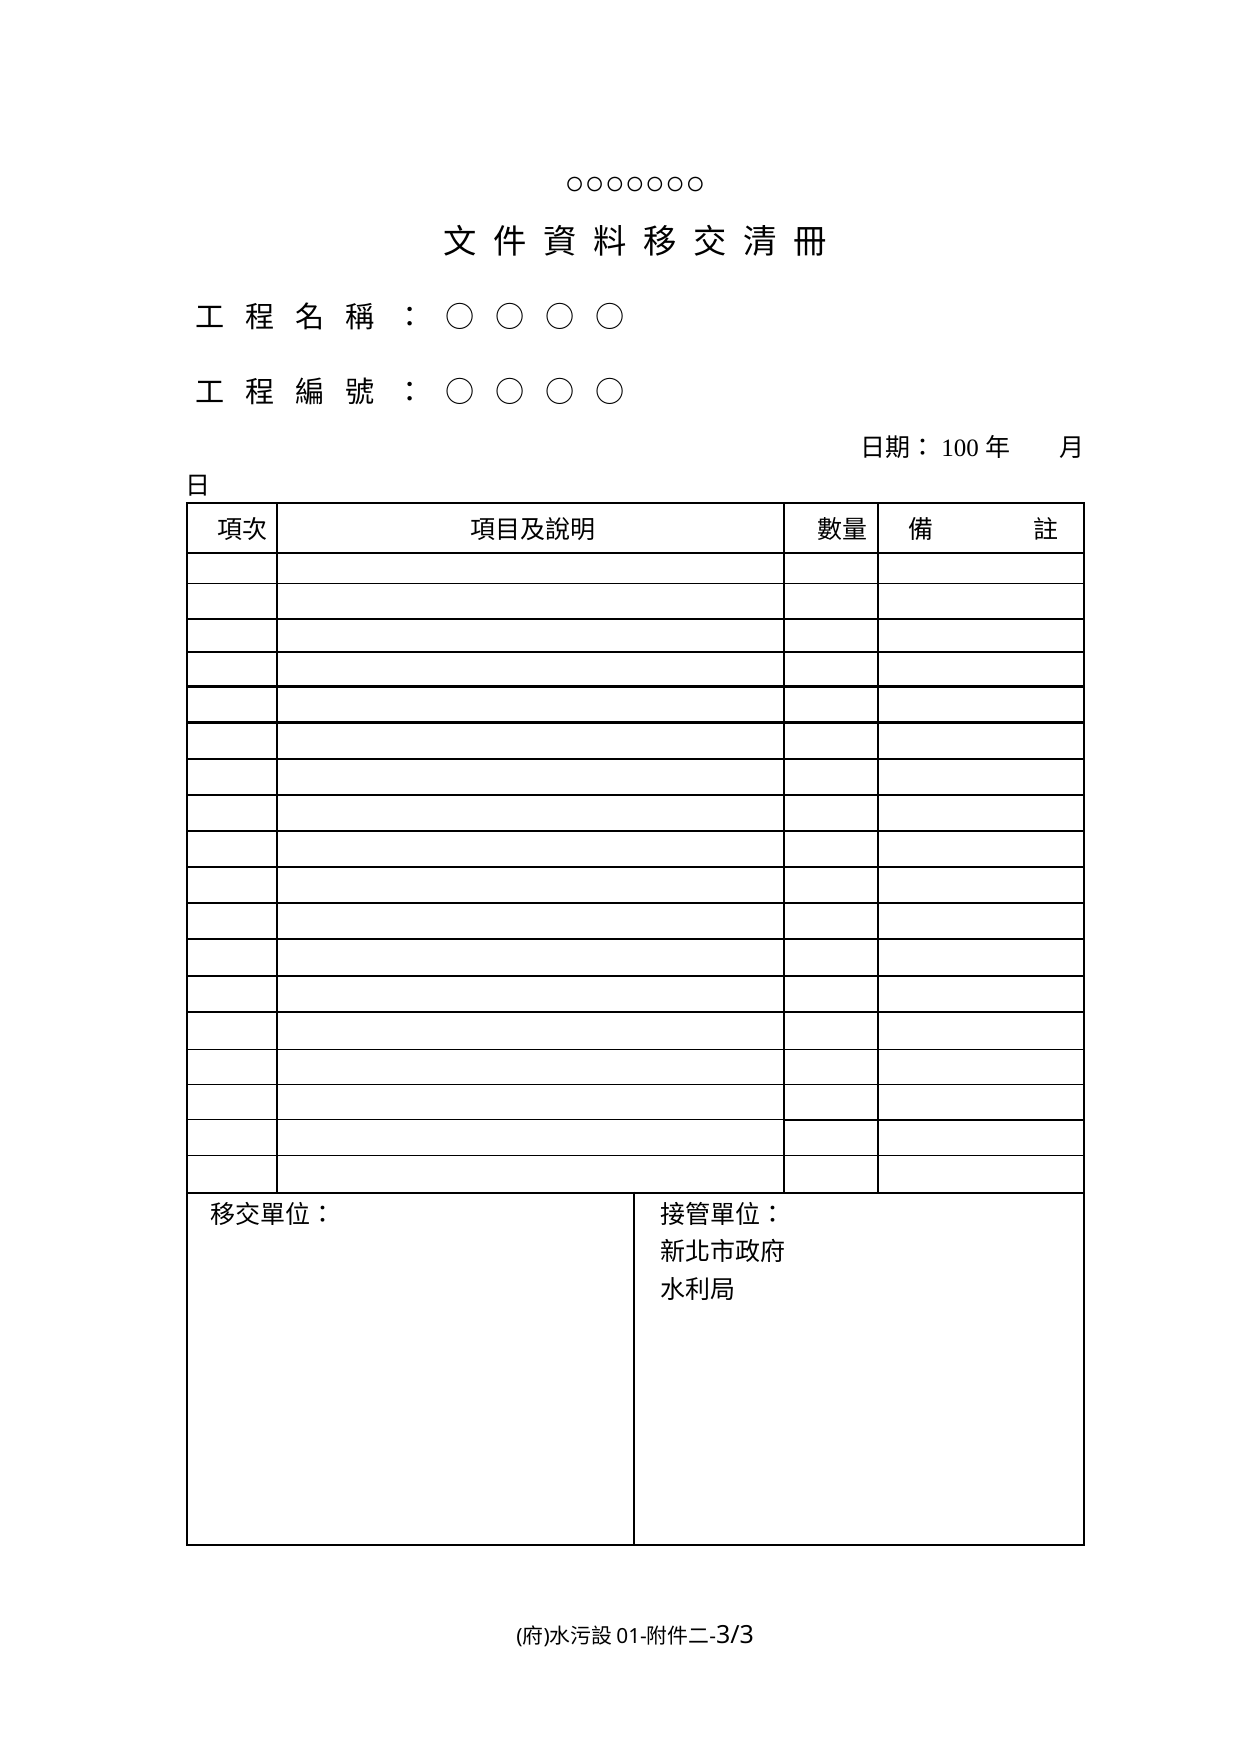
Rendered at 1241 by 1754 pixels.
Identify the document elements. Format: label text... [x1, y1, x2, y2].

table_cell [785, 1085, 877, 1119]
table_cell [879, 1156, 1083, 1192]
table_cell [785, 796, 877, 830]
table_cell [785, 653, 877, 685]
table_cell [188, 688, 276, 721]
table_cell [188, 868, 276, 902]
table_cell [278, 1085, 783, 1119]
table_cell [278, 1120, 783, 1155]
table_cell [188, 1013, 276, 1048]
table_cell [188, 977, 276, 1011]
table_cell [278, 760, 783, 794]
table_cell [188, 796, 276, 830]
table_cell [879, 760, 1083, 794]
table_cell [879, 796, 1083, 830]
table_cell [785, 1156, 877, 1192]
table_cell [879, 620, 1083, 651]
table_cell [278, 554, 783, 583]
table_cell [278, 1156, 783, 1192]
table_cell [879, 1085, 1083, 1119]
table_cell [785, 1013, 877, 1048]
table_cell [879, 688, 1083, 721]
table_cell [785, 724, 877, 758]
table_cell [785, 688, 877, 721]
table_cell [188, 620, 276, 651]
table_cell [879, 977, 1083, 1011]
table_cell [879, 832, 1083, 866]
table_cell [188, 1120, 276, 1155]
table_cell [278, 584, 783, 618]
table_cell [879, 1121, 1083, 1155]
table_cell [278, 1050, 783, 1084]
table_cell [278, 940, 783, 974]
table_cell [785, 620, 877, 651]
table_cell [188, 724, 276, 758]
table_cell [879, 554, 1083, 583]
table_cell [278, 688, 783, 721]
table_cell [785, 1050, 877, 1084]
table_cell [188, 1085, 276, 1119]
table_cell [785, 584, 877, 618]
text 工程編號：○○○○ [185, 352, 1085, 427]
table_cell [188, 1156, 276, 1192]
table_cell [278, 724, 783, 758]
table_cell [879, 724, 1083, 758]
table_cell [785, 1121, 877, 1155]
table_header 備 註 [879, 504, 1083, 552]
text 工程名稱：○○○○ [185, 277, 1172, 352]
table_cell [785, 904, 877, 938]
table_header 數量 [785, 504, 877, 552]
table_cell [188, 554, 276, 583]
table_cell [278, 904, 783, 938]
table_cell [785, 940, 877, 974]
table_cell [879, 904, 1083, 938]
table_cell [278, 653, 783, 685]
table_cell [278, 977, 783, 1011]
table_cell [879, 584, 1083, 618]
table_cell [879, 1050, 1083, 1084]
table_header 項次 [188, 504, 276, 552]
table_cell [278, 620, 783, 651]
table_cell [785, 760, 877, 794]
table_cell [278, 796, 783, 830]
table_cell [188, 1050, 276, 1084]
table_cell [278, 832, 783, 866]
table_cell [188, 904, 276, 938]
table_cell [188, 653, 276, 685]
table_cell [879, 1013, 1083, 1048]
text 文件資料移交清冊 [185, 202, 1085, 277]
table_cell [188, 940, 276, 974]
table_cell [785, 868, 877, 902]
table_cell [785, 832, 877, 866]
text ○○○○○○○ [185, 164, 1085, 202]
table_cell 接管單位： 新北市政府 水利局 [635, 1194, 1083, 1544]
table_cell [188, 760, 276, 794]
table_cell 移交單位： [188, 1194, 633, 1544]
table_header 項目及說明 [278, 504, 783, 552]
table_cell [879, 653, 1083, 685]
table_cell [278, 868, 783, 902]
table_cell [278, 1013, 783, 1048]
table_cell [785, 977, 877, 1011]
text 日期：100年 月 日 [185, 427, 1085, 502]
table_cell [188, 584, 276, 618]
table_cell [879, 868, 1083, 902]
table_cell [879, 940, 1083, 974]
table_cell [785, 554, 877, 583]
table_cell [188, 832, 276, 866]
